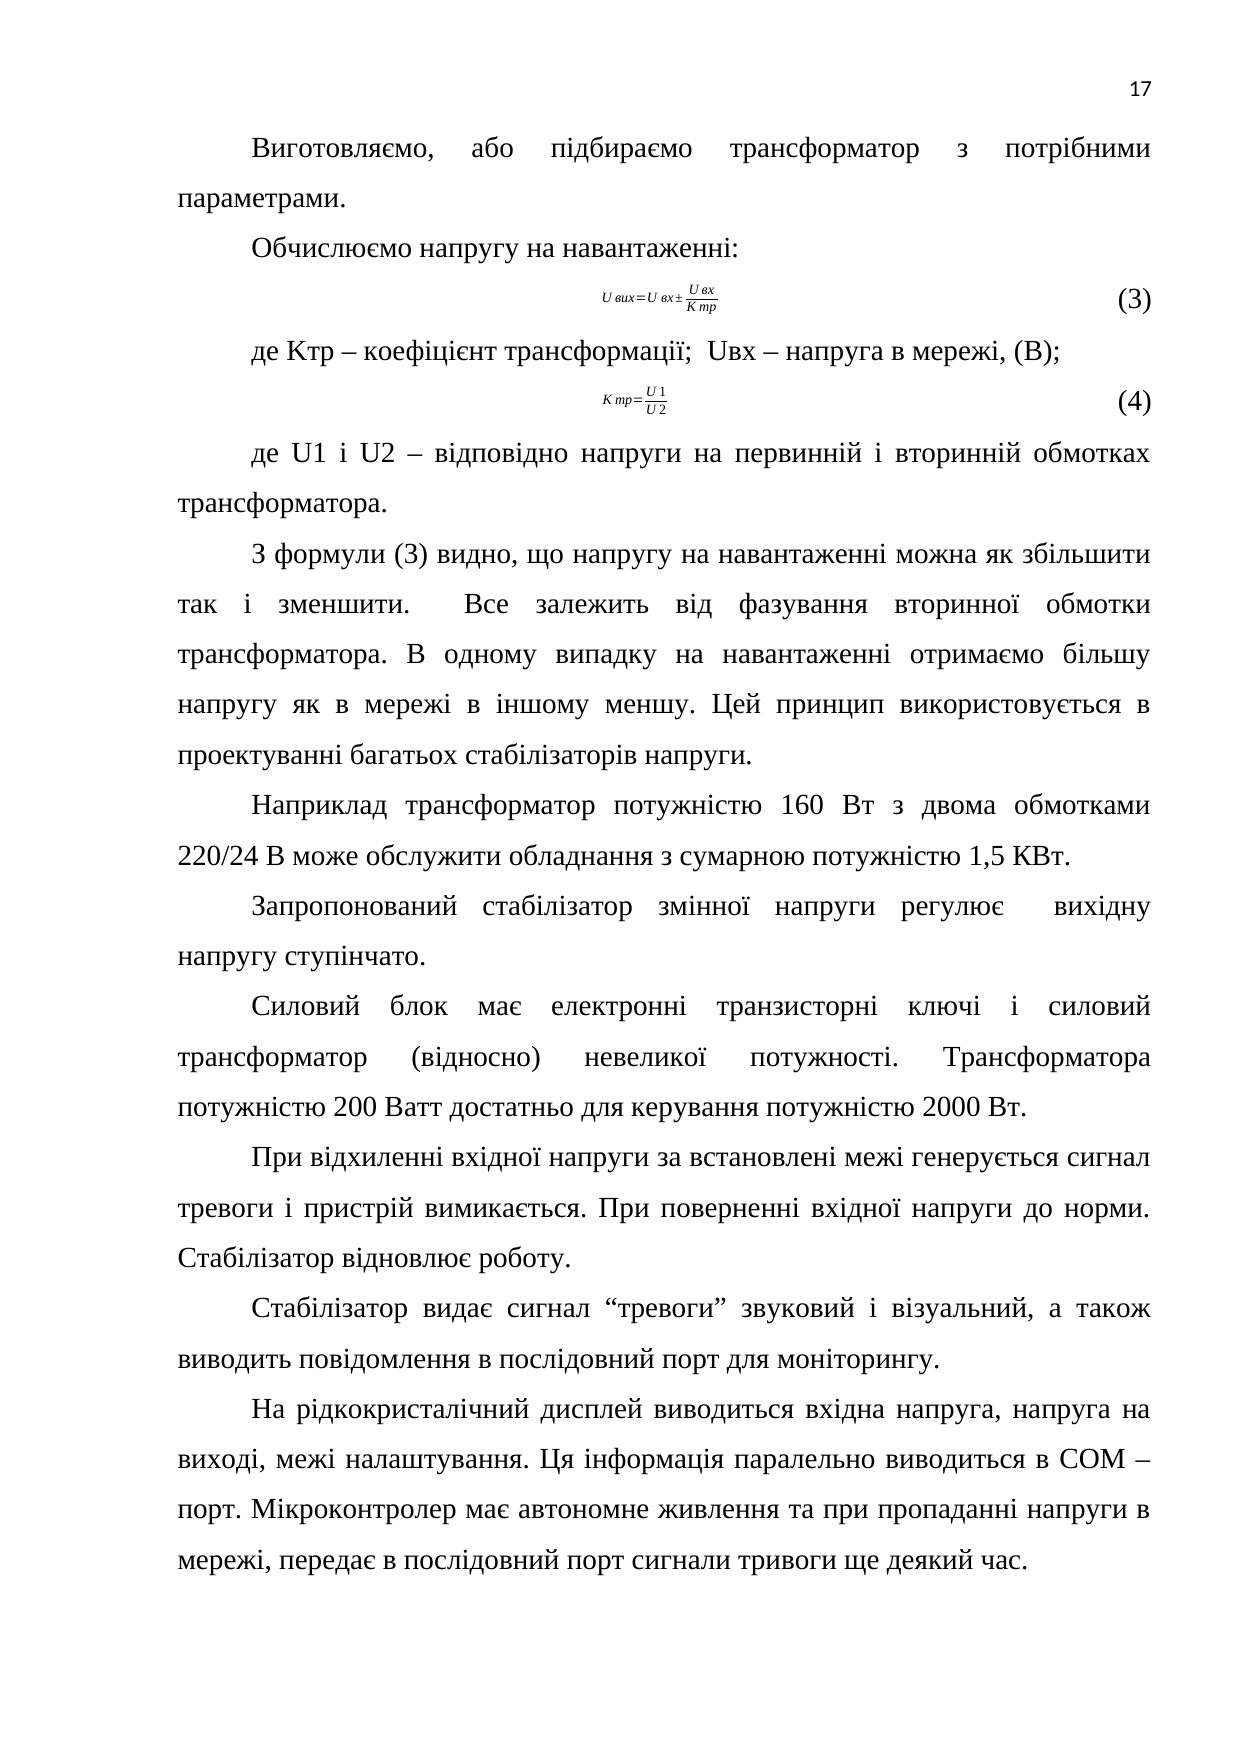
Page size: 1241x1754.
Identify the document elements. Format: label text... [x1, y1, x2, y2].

text Наприклад трансформатор потужністю 160 Вт з двома обмотками 220/24 В може обслужити обладнання з сумарною потужністю 1,5 КВт. [177, 787, 1152, 871]
text З формули (3) видно, що напругу на навантаженні можна як збільшити так і зменшити. Все залежить від фазування вторинної обмотки трансформатора. В одному випадку на навантаженні отримаємо більшу напругу як в мережі в іншому меншу. Цей принцип використовується в проектуванні багатьох стабілізаторів напруги. [177, 536, 1152, 771]
text (4) [177, 383, 1152, 418]
text Виготовляємо, або підбираємо трансформатор з потрібними параметрами. [177, 130, 1152, 214]
text (3) [177, 281, 1152, 316]
text де U1 і U2 – відповідно напруги на первинній і вторинній обмотках трансформатора. [177, 435, 1152, 519]
text Стабілізатор видає сигнал “тревоги” звуковий і візуальний, а також виводить повідомлення в послідовний порт для моніторингу. [177, 1290, 1152, 1374]
text Запропонований стабілізатор змінної напруги регулює вихідну напругу ступінчато. [177, 888, 1152, 972]
text Силовий блок має електронні транзисторні ключі і силовий трансформатор (відносно) невеликої потужності. Трансформатора потужністю 200 Ватт достатньо для керування потужністю 2000 Вт. [177, 988, 1152, 1123]
text На рідкокристалічний дисплей виводиться вхідна напруга, напруга на виході, межі налаштування. Ця інформація паралельно виводиться в COM –порт. Мікроконтролер має автономне живлення та при пропаданні напруги в мережі, передає в послідовний порт сигнали тривоги ще деякий час. [177, 1391, 1152, 1576]
text При відхиленні вхідної напруги за встановлені межі генерується сигнал тревоги і пристрій вимикається. При поверненні вхідної напруги до норми. Стабілізатор відновлює роботу. [177, 1139, 1152, 1274]
text Обчислюємо напругу на навантаженні: [177, 231, 1152, 264]
text де Kтр – коефіцієнт трансформації; Uвх – напруга в мережі, (В); [177, 333, 1152, 366]
